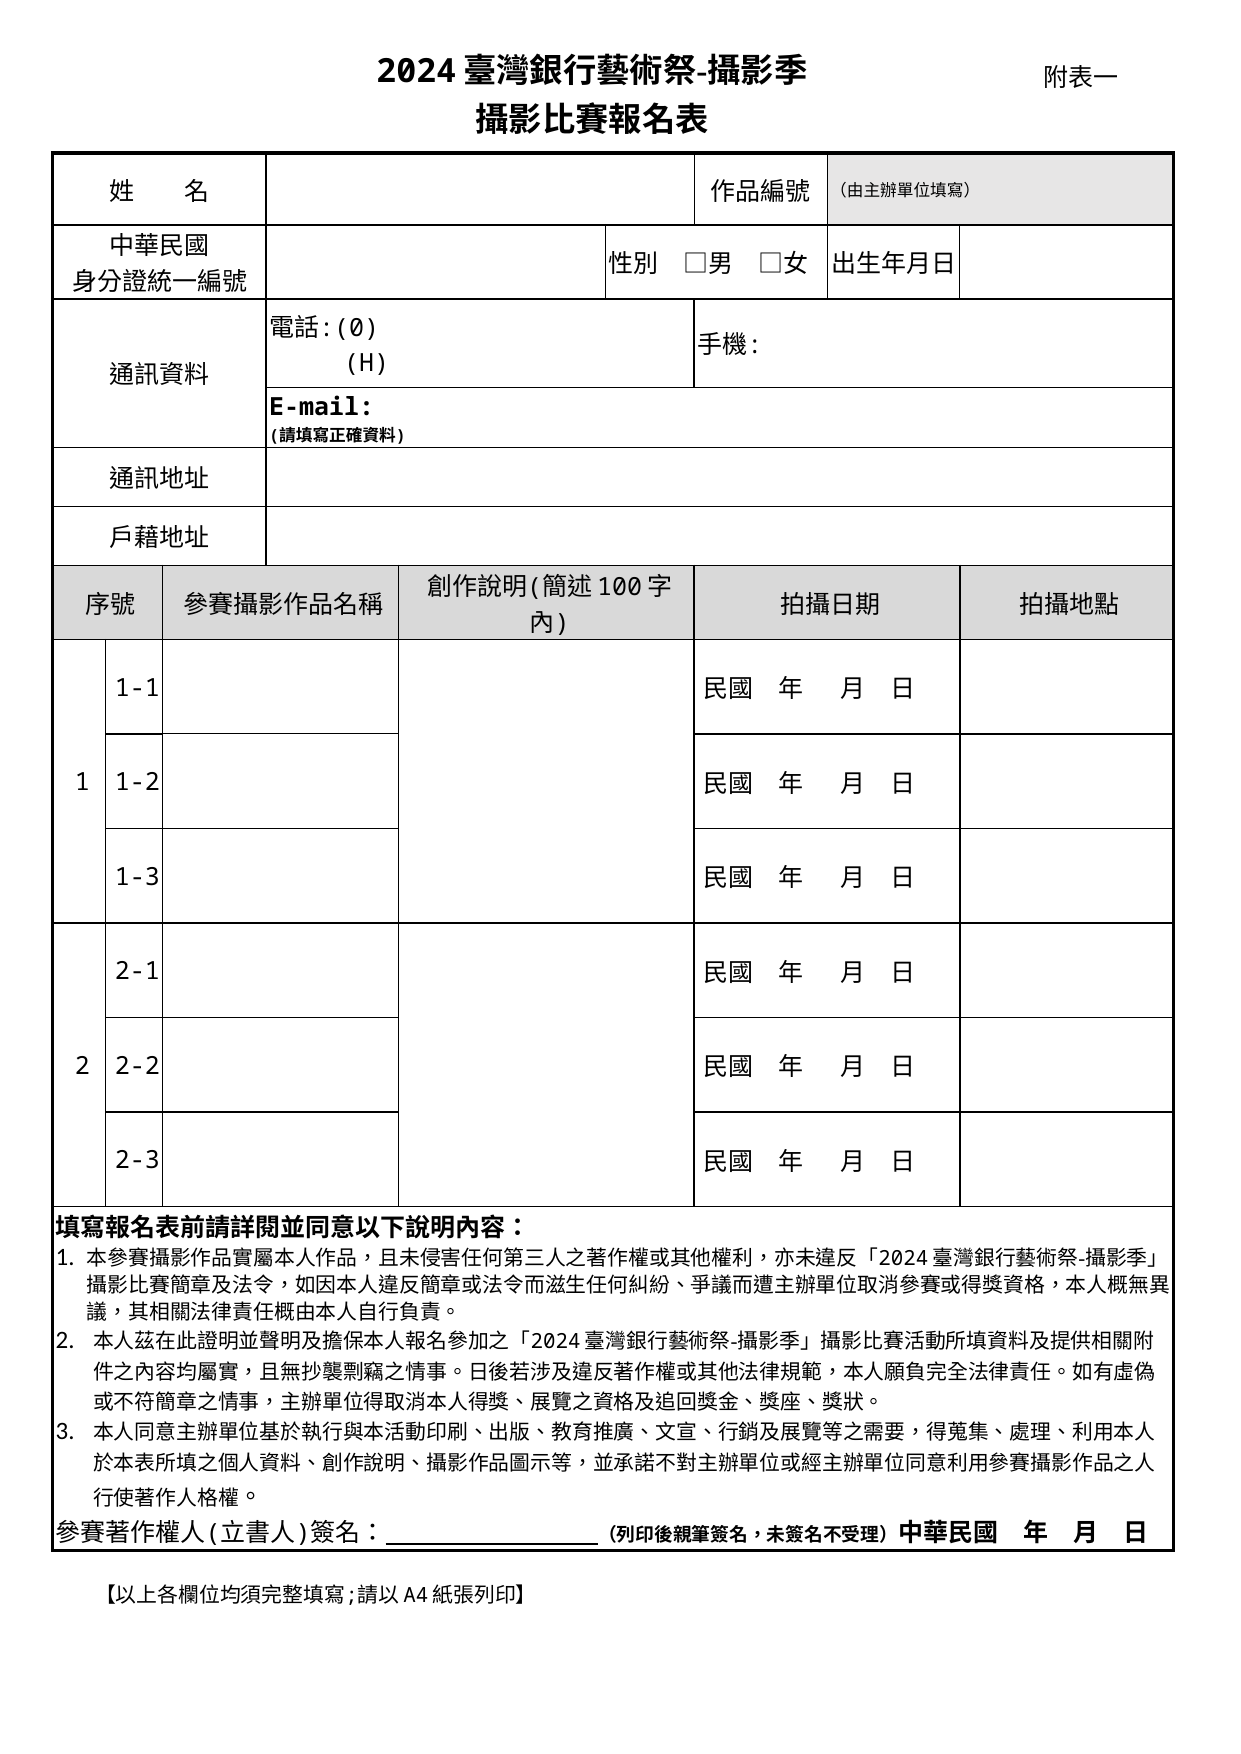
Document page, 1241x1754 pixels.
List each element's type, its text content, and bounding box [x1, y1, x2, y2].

table_cell 中華民國 身分證統一編號 [54, 226, 265, 298]
table_cell [961, 735, 1172, 828]
table_cell [163, 1018, 398, 1111]
table_header 姓 名 [54, 155, 265, 224]
table_cell 填寫報名表前請詳閱並同意以下說明內容： 本參賽攝影作品實屬本人作品，且未侵害任何第三人之著作權或其他權利，亦未違反「2024臺灣銀行藝術祭-攝影季」攝影比賽簡章及法令，如因本人違反簡章或法令而滋生任何糾紛、爭議而遭主辦單位取消參賽或得獎資格，本人概無異議，其相關法律責任概由本人自行負責。 本人茲在此證明並聲明及擔保本人報名參加之「2024臺灣銀行藝術祭-攝影季」攝影比賽活動所填資料及提供相關附件之內容均屬實，且無抄襲剽竊之情事。日後若涉及違反著作權或其他法律規範，本人願負完全法律責任。如有虛偽或不符簡章之情事，主辦單位得取消本人得獎、展覽之資格及追回獎金、獎座、獎狀。 本人同意主辦單位基於執行與本活動印刷、出版、教育推廣、文宣、行銷及展覽等之需要，得蒐集、處理、利用本人於本表所填之個人資料、創作說明、攝影作品圖示等，並承諾不對主辦單位或經主辦單位同意利用參賽攝影作品之人行使著作人格權。 參賽著作權人(立書人)簽名： （列印後親筆簽名，未簽名不受理）中華民國 年 月 日 [54, 1207, 1172, 1549]
table_cell 參賽攝影作品名稱 [163, 566, 398, 639]
table_cell 序號 [54, 566, 162, 639]
table_cell 1 [54, 640, 105, 922]
table_cell [163, 640, 398, 733]
table_cell [961, 924, 1172, 1017]
table_cell 通訊資料 [54, 300, 265, 446]
table_cell [267, 226, 605, 298]
table_cell 1-2 [106, 735, 162, 828]
table_cell 民國 年 月 日 [695, 924, 959, 1017]
table_cell 民國 年 月 日 [695, 1113, 959, 1206]
table_cell 拍攝日期 [695, 566, 959, 639]
table_cell 拍攝地點 [961, 566, 1172, 639]
table_cell 2-3 [106, 1113, 162, 1206]
table_header [267, 155, 694, 224]
table_cell [961, 1113, 1172, 1206]
table_cell [399, 640, 693, 922]
table_cell 2-2 [106, 1018, 162, 1111]
table_cell 民國 年 月 日 [695, 829, 959, 922]
table_cell 民國 年 月 日 [695, 1018, 959, 1111]
table_cell 2-1 [106, 924, 162, 1017]
table_cell [960, 226, 1172, 298]
table_cell 性別 □男 □女 [606, 226, 827, 298]
table_cell [163, 924, 398, 1017]
table_cell [163, 1113, 398, 1206]
table_cell [961, 640, 1172, 733]
table_cell E-mail: (請填寫正確資料) [267, 388, 1172, 446]
table_header （由主辦單位填寫） [828, 155, 1172, 224]
table_cell 創作說明(簡述100字內) [399, 566, 693, 639]
table_cell [267, 507, 1172, 564]
table_cell [399, 924, 693, 1206]
table_cell 手機: [695, 300, 1172, 387]
table_cell 民國 年 月 日 [695, 640, 959, 733]
table_cell 1-1 [106, 640, 162, 733]
table_header 作品編號 [695, 155, 827, 224]
table_cell [961, 829, 1172, 922]
table_cell 2 [54, 924, 105, 1206]
table_cell 1-3 [106, 829, 162, 922]
table_cell 通訊地址 [54, 448, 265, 506]
text 【以上各欄位均須完整填寫;請以A4紙張列印】 [74, 1552, 1152, 1614]
table_cell 戶藉地址 [54, 507, 265, 564]
table_cell [961, 1018, 1172, 1111]
table_cell 出生年月日 [828, 226, 959, 298]
table_cell 民國 年 月 日 [695, 735, 959, 828]
table_cell [163, 829, 398, 922]
table_cell [163, 734, 398, 828]
table_cell [267, 448, 1172, 506]
table_cell 電話:(0) (H) [267, 300, 693, 387]
